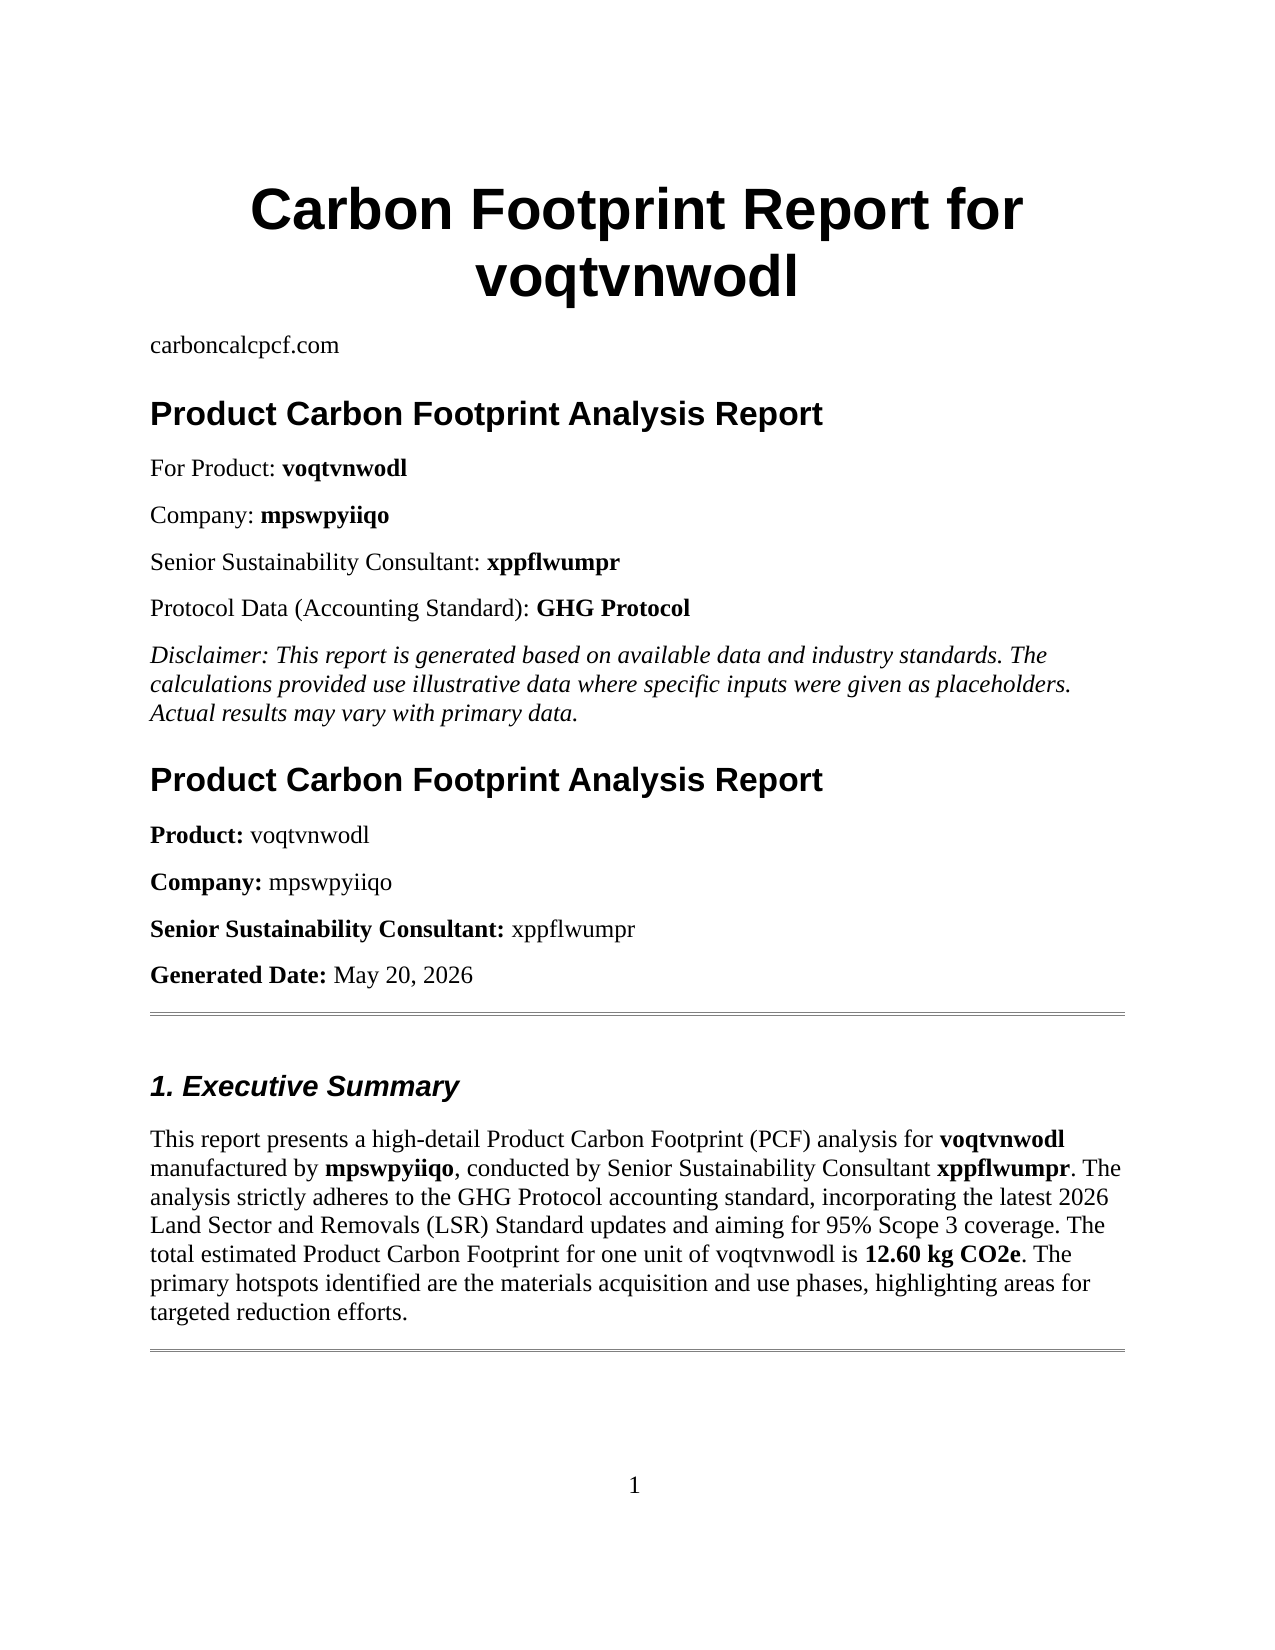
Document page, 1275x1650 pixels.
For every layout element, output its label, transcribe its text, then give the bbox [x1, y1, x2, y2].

text Product: voqtvnwodl [150, 820, 1125, 849]
text Protocol Data (Accounting Standard): GHG Protocol [150, 593, 1125, 622]
title Carbon Footprint Report for voqtvnwodl [150, 175, 1125, 309]
text For Product: voqtvnwodl [150, 453, 1125, 482]
text This report presents a high-detail Product Carbon Footprint (PCF) analysis for voqtvnwodl manufactured by mpswpyiiqo, conducted by Senior Sustainability Consultant xppflwumpr. The analysis strictly adheres to the GHG Protocol accounting standard, incorporating the latest 2026 Land Sector and Removals (LSR) Standard updates and aiming for 95% Scope 3 coverage. The total estimated Product Carbon Footprint for one unit of voqtvnwodl is 12.60 kg CO2e. The primary hotspots identified are the materials acquisition and use phases, highlighting areas for targeted reduction efforts. [150, 1124, 1125, 1326]
text Senior Sustainability Consultant: xppflwumpr [150, 914, 1125, 942]
text Generated Date: May 20, 2026 [150, 960, 1125, 989]
text Disclaimer: This report is generated based on available data and industry standards. The calculations provided use illustrative data where specific inputs were given as placeholders. Actual results may vary with primary data. [150, 640, 1125, 726]
text carboncalcpcf.com [150, 331, 1125, 359]
text Company: mpswpyiiqo [150, 500, 1125, 529]
text Senior Sustainability Consultant: xppflwumpr [150, 547, 1125, 576]
subtitle Product Carbon Footprint Analysis Report [150, 760, 1125, 799]
text Company: mpswpyiiqo [150, 867, 1125, 896]
subtitle Product Carbon Footprint Analysis Report [150, 393, 1125, 432]
subtitle 1. Executive Summary [150, 1069, 1125, 1103]
